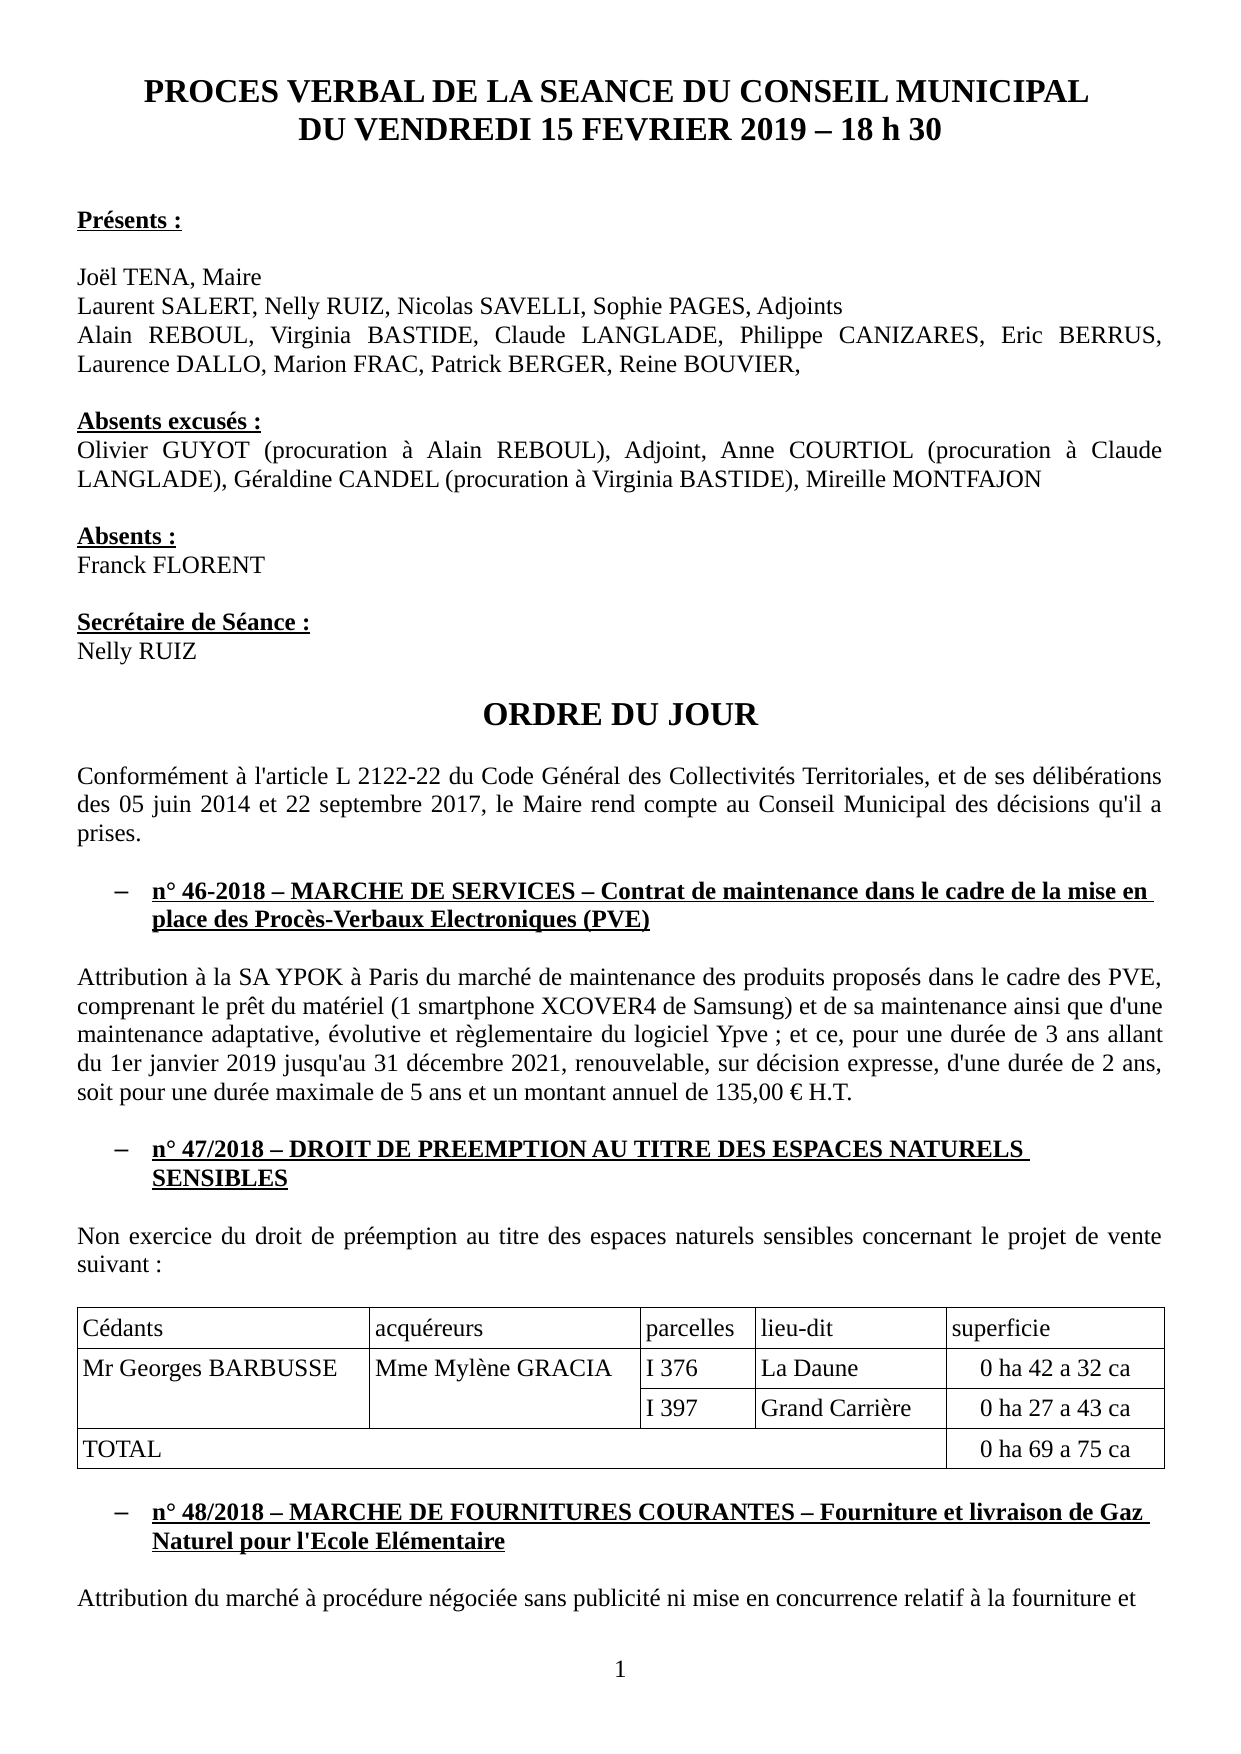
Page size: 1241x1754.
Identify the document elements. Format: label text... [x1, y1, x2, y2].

text Présents : [77, 205, 1163, 234]
text PROCES VERBAL DE LA SEANCE DU CONSEIL MUNICIPAL [77, 71, 1163, 109]
table_header acquéreurs [370, 1308, 640, 1347]
table_cell Mme Mylène GRACIA [370, 1349, 640, 1428]
table_cell La Daune [756, 1349, 946, 1388]
list n° 46-2018 – MARCHE DE SERVICES – Contrat de maintenance dans le cadre de la mise en place des Procès-Verbaux Electroniques (PVE) [114, 876, 1163, 933]
text Absents : [77, 521, 1163, 550]
table_cell 0 ha 69 a 75 ca [947, 1429, 1164, 1468]
text ORDRE DU JOUR [77, 694, 1163, 732]
text Joël TENA, Maire [77, 262, 1163, 291]
text Attribution du marché à procédure négociée sans publicité ni mise en concurrence relatif à la fourniture et [77, 1583, 1163, 1612]
table_cell I 376 [641, 1349, 755, 1388]
text Attribution à la SA YPOK à Paris du marché de maintenance des produits proposés dans le cadre des PVE, comprenant le prêt du matériel (1 smartphone XCOVER4 de Samsung) et de sa maintenance ainsi que d'une maintenance adaptative, évolutive et règlementaire du logiciel Ypve ; et ce, pour une durée de 3 ans allant du 1er janvier 2019 jusqu'au 31 décembre 2021, renouvelable, sur décision expresse, d'une durée de 2 ans, soit pour une durée maximale de 5 ans et un montant annuel de 135,00 € H.T. [77, 962, 1163, 1106]
text Alain REBOUL, Virginia BASTIDE, Claude LANGLADE, Philippe CANIZARES, Eric BERRUS, Laurence DALLO, Marion FRAC, Patrick BERGER, Reine BOUVIER, [77, 320, 1163, 377]
table_cell 0 ha 27 a 43 ca [947, 1389, 1164, 1428]
text Nelly RUIZ [77, 636, 1163, 665]
table_header parcelles [641, 1308, 755, 1347]
table_cell I 397 [641, 1389, 755, 1428]
table_cell Grand Carrière [756, 1389, 946, 1428]
text Absents excusés : [77, 406, 1163, 435]
table_header Cédants [78, 1308, 369, 1347]
list n° 48/2018 – MARCHE DE FOURNITURES COURANTES – Fourniture et livraison de Gaz Naturel pour l'Ecole Elémentaire [114, 1497, 1163, 1555]
text Conformément à l'article L 2122-22 du Code Général des Collectivités Territoriales, et de ses délibérations des 05 juin 2014 et 22 septembre 2017, le Maire rend compte au Conseil Municipal des décisions qu'il a prises. [77, 761, 1163, 847]
text Non exercice du droit de préemption au titre des espaces naturels sensibles concernant le projet de vente suivant : [77, 1221, 1163, 1278]
table_header lieu-dit [756, 1308, 946, 1347]
table_cell Mr Georges BARBUSSE [78, 1349, 369, 1428]
table_header superficie [947, 1308, 1164, 1347]
text Franck FLORENT [77, 550, 1163, 579]
table_cell 0 ha 42 a 32 ca [947, 1349, 1164, 1388]
text Secrétaire de Séance : [77, 607, 1163, 636]
text Olivier GUYOT (procuration à Alain REBOUL), Adjoint, Anne COURTIOL (procuration à Claude LANGLADE), Géraldine CANDEL (procuration à Virginia BASTIDE), Mireille MONTFAJON [77, 435, 1163, 492]
table_cell TOTAL [78, 1429, 946, 1468]
text Laurent SALERT, Nelly RUIZ, Nicolas SAVELLI, Sophie PAGES, Adjoints [77, 291, 1163, 320]
list n° 47/2018 – DROIT DE PREEMPTION AU TITRE DES ESPACES NATURELS SENSIBLES [114, 1134, 1163, 1192]
text DU VENDREDI 15 FEVRIER 2019 – 18 h 30 [77, 109, 1163, 147]
